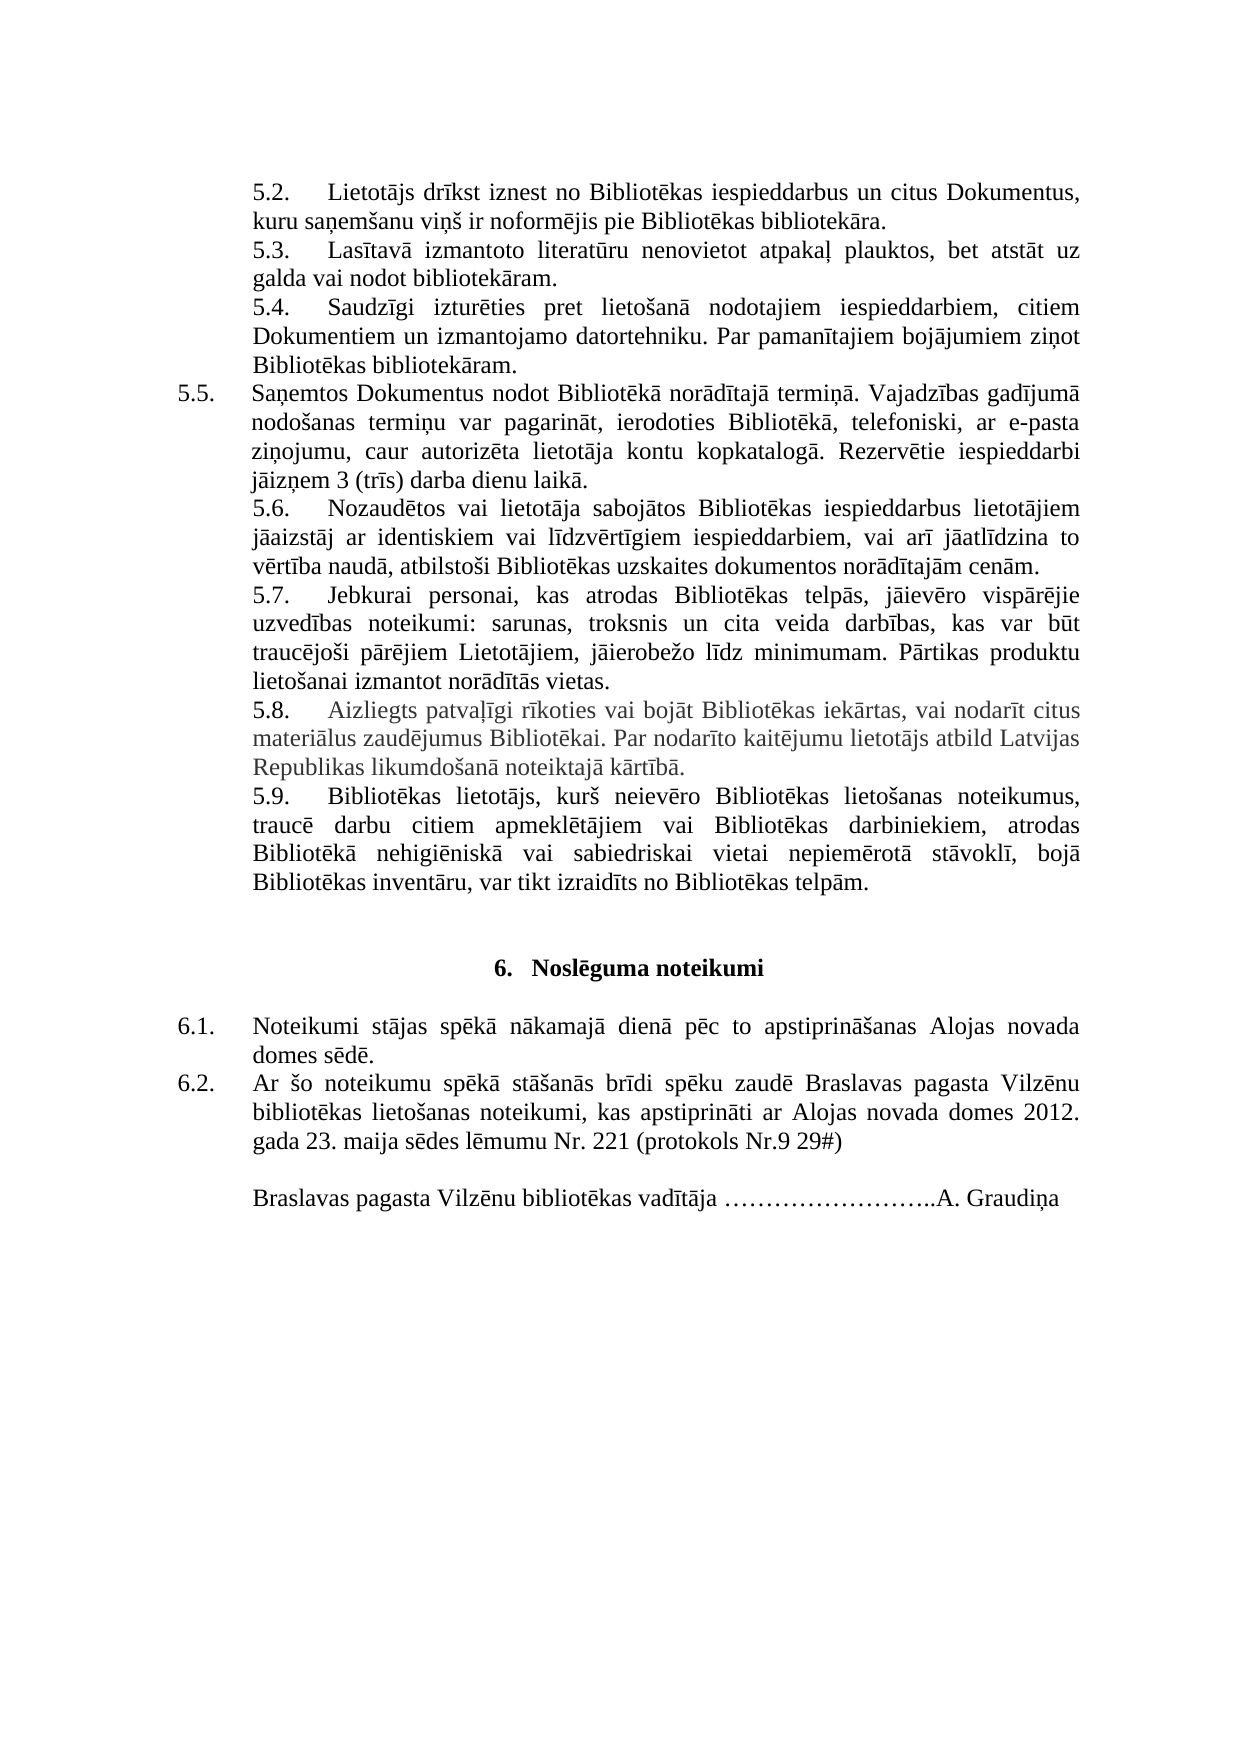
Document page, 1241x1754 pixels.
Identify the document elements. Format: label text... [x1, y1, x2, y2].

list Noslēguma noteikumi [177, 953, 1081, 982]
list Aizliegts patvaļīgi rīkoties vai bojāt Bibliotēkas iekārtas, vai nodarīt citus materiālus zaudējumus Bibliotēkai. Par nodarīto kaitējumu lietotājs atbild Latvijas Republikas likumdošanā noteiktajā kārtībā. [252, 695, 1081, 781]
list Saudzīgi izturēties pret lietošanā nodotajiem iespieddarbiem, citiem Dokumentiem un izmantojamo datortehniku. Par pamanītajiem bojājumiem ziņot Bibliotēkas bibliotekāram. [252, 292, 1081, 378]
list Jebkurai personai, kas atrodas Bibliotēkas telpās, jāievēro vispārējie uzvedības noteikumi: sarunas, troksnis un cita veida darbības, kas var būt traucējoši pārējiem Lietotājiem, jāierobežo līdz minimumam. Pārtikas produktu lietošanai izmantot norādītās vietas. [252, 580, 1081, 695]
list Saņemtos Dokumentus nodot Bibliotēkā norādītajā termiņā. Vajadzības gadījumā nodošanas termiņu var pagarināt, ierodoties Bibliotēkā, telefoniski, ar e-pasta ziņojumu, caur autorizēta lietotāja kontu kopkatalogā. Rezervētie iespieddarbi jāizņem 3 (trīs) darba dienu laikā. [177, 378, 1081, 493]
text Braslavas pagasta Vilzēnu bibliotēkas vadītāja ……………………..A. Graudiņa [252, 1183, 1081, 1212]
list Lietotājs drīkst iznest no Bibliotēkas iespieddarbus un citus Dokumentus, kuru saņemšanu viņš ir noformējis pie Bibliotēkas bibliotekāra. [252, 177, 1081, 235]
list Lasītavā izmantoto literatūru nenovietot atpakaļ plauktos, bet atstāt uz galda vai nodot bibliotekāram. [252, 235, 1081, 292]
text 6.2. Ar šo noteikumu spēkā stāšanās brīdi spēku zaudē Braslavas pagasta Vilzēnu bibliotēkas lietošanas noteikumi, kas apstiprināti ar Alojas novada domes 2012. gada 23. maija sēdes lēmumu Nr. 221 (protokols Nr.9 29#) [177, 1068, 1081, 1155]
list Bibliotēkas lietotājs, kurš neievēro Bibliotēkas lietošanas noteikumus, traucē darbu citiem apmeklētājiem vai Bibliotēkas darbiniekiem, atrodas Bibliotēkā nehigiēniskā vai sabiedriskai vietai nepiemērotā stāvoklī, bojā Bibliotēkas inventāru, var tikt izraidīts no Bibliotēkas telpām. [252, 781, 1081, 896]
text 6.1. Noteikumi stājas spēkā nākamajā dienā pēc to apstiprināšanas Alojas novada domes sēdē. [177, 1011, 1081, 1068]
list Nozaudētos vai lietotāja sabojātos Bibliotēkas iespieddarbus lietotājiem jāaizstāj ar identiskiem vai līdzvērtīgiem iespieddarbiem, vai arī jāatlīdzina to vērtība naudā, atbilstoši Bibliotēkas uzskaites dokumentos norādītajām cenām. [252, 493, 1081, 580]
